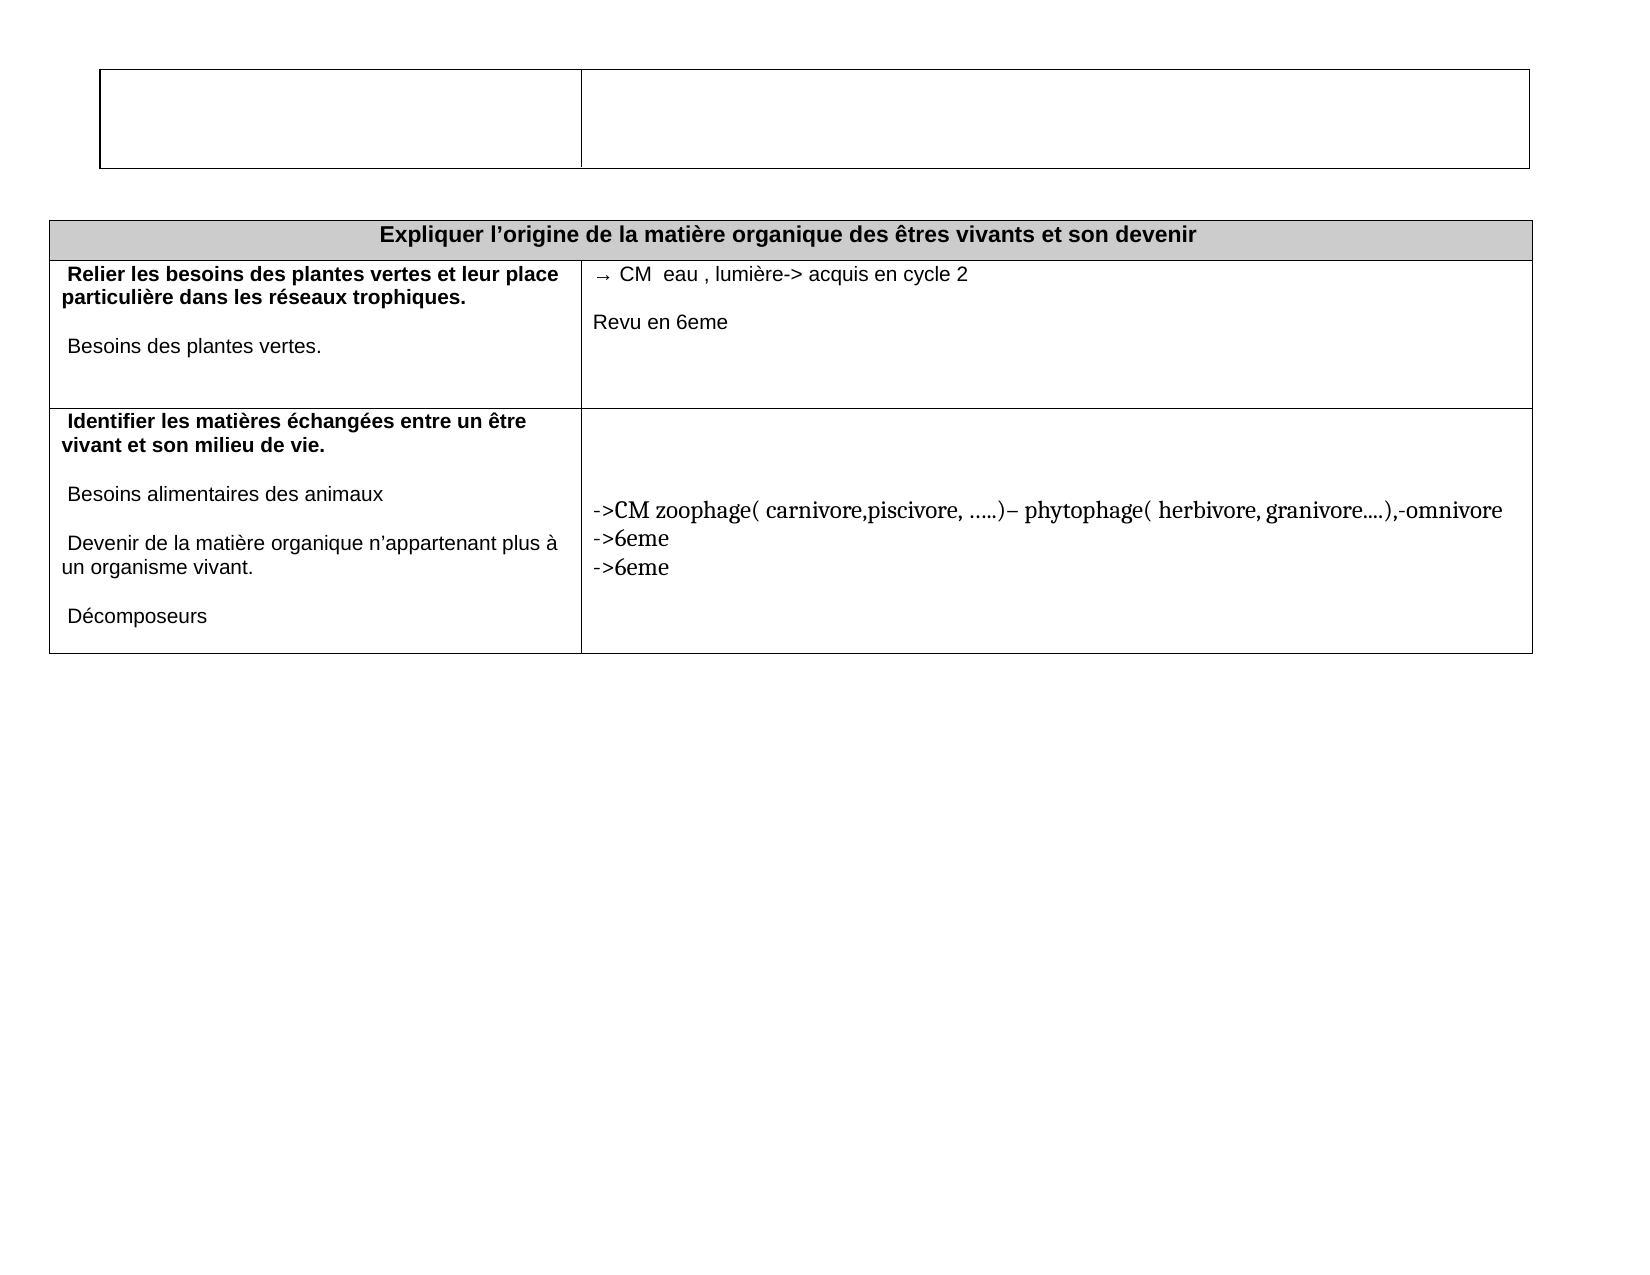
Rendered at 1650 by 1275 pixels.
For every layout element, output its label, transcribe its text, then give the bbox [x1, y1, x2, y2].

table_cell [582, 70, 1529, 167]
table_header Expliquer l’origine de la matière organique des êtres vivants et son devenir [50, 221, 1532, 260]
table_cell Identifier les matières échangées entre un être vivant et son milieu de vie. Besoins alimentaires des animaux Devenir de la matière organique n’appartenant plus à un organisme vivant. Décomposeurs [50, 409, 581, 653]
table_cell ->CM zoophage( carnivore,piscivore, …..)– phytophage( herbivore, granivore....),-omnivore ->6eme ->6eme [582, 409, 1532, 653]
table_cell Relier les besoins des plantes vertes et leur place particulière dans les réseaux trophiques. Besoins des plantes vertes. [50, 261, 581, 408]
table_cell → CM eau , lumière-> acquis en cycle 2 Revu en 6eme [582, 261, 1532, 408]
table_cell [101, 70, 581, 167]
